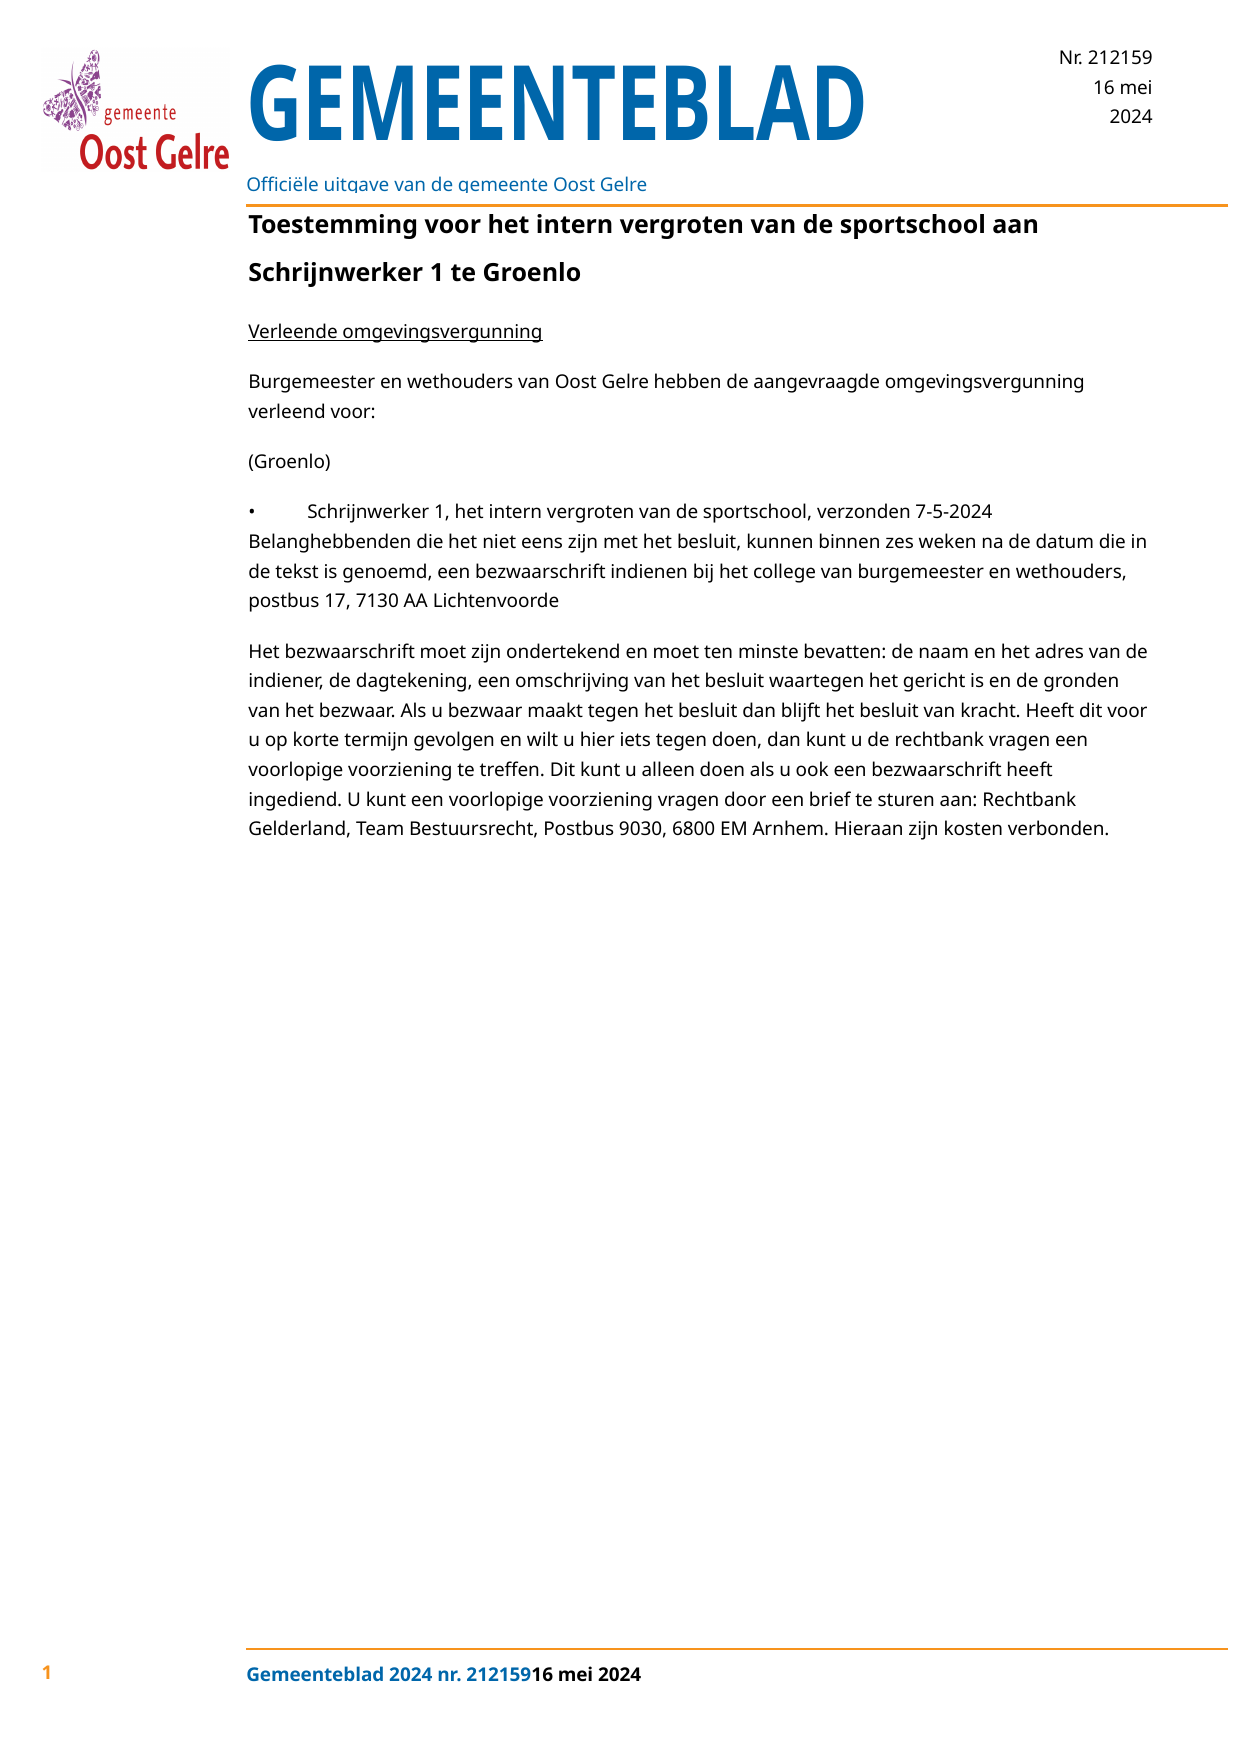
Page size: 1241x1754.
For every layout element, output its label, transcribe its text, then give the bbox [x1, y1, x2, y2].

picture [41, 47, 231, 172]
text (Groenlo) [248, 448, 1152, 474]
text Het bezwaarschrift moet zijn ondertekend en moet ten minste bevatten: de naam en het adres van de indiener, de dagtekening, een omschrijving van het besluit waartegen het gericht is en de gronden van het bezwaar. Als u bezwaar maakt tegen het besluit dan blijft het besluit van kracht. Heeft dit voor u op korte termijn gevolgen en wilt u hier iets tegen doen, dan kunt u de rechtbank vragen een voorlopige voorziening te treffen. Dit kunt u alleen doen als u ook een bezwaarschrift heeft ingediend. U kunt een voorlopige voorziening vragen door een brief te sturen aan: Rechtbank Gelderland, Team Bestuursrecht, Postbus 9030, 6800 EM Arnhem. Hieraan zijn kosten verbonden. [248, 638, 1152, 841]
list Schrijnwerker 1, het intern vergroten van de sportschool, verzonden 7-5-2024 [248, 499, 1152, 524]
text Verleende omgevingsvergunning [248, 318, 1152, 344]
text Belanghebbenden die het niet eens zijn met het besluit, kunnen binnen zes weken na de datum die in de tekst is genoemd, een bezwaarschrift indienen bij het college van burgemeester en wethouders, postbus 17, 7130 AA Lichtenvoorde [248, 528, 1152, 613]
text Burgemeester en wethouders van Oost Gelre hebben de aangevraagde omgevingsvergunning verleend voor: [248, 368, 1152, 424]
text Toestemming voor het intern vergroten van de sportschool aan Schrijnwerker 1 te Groenlo [248, 207, 1152, 288]
